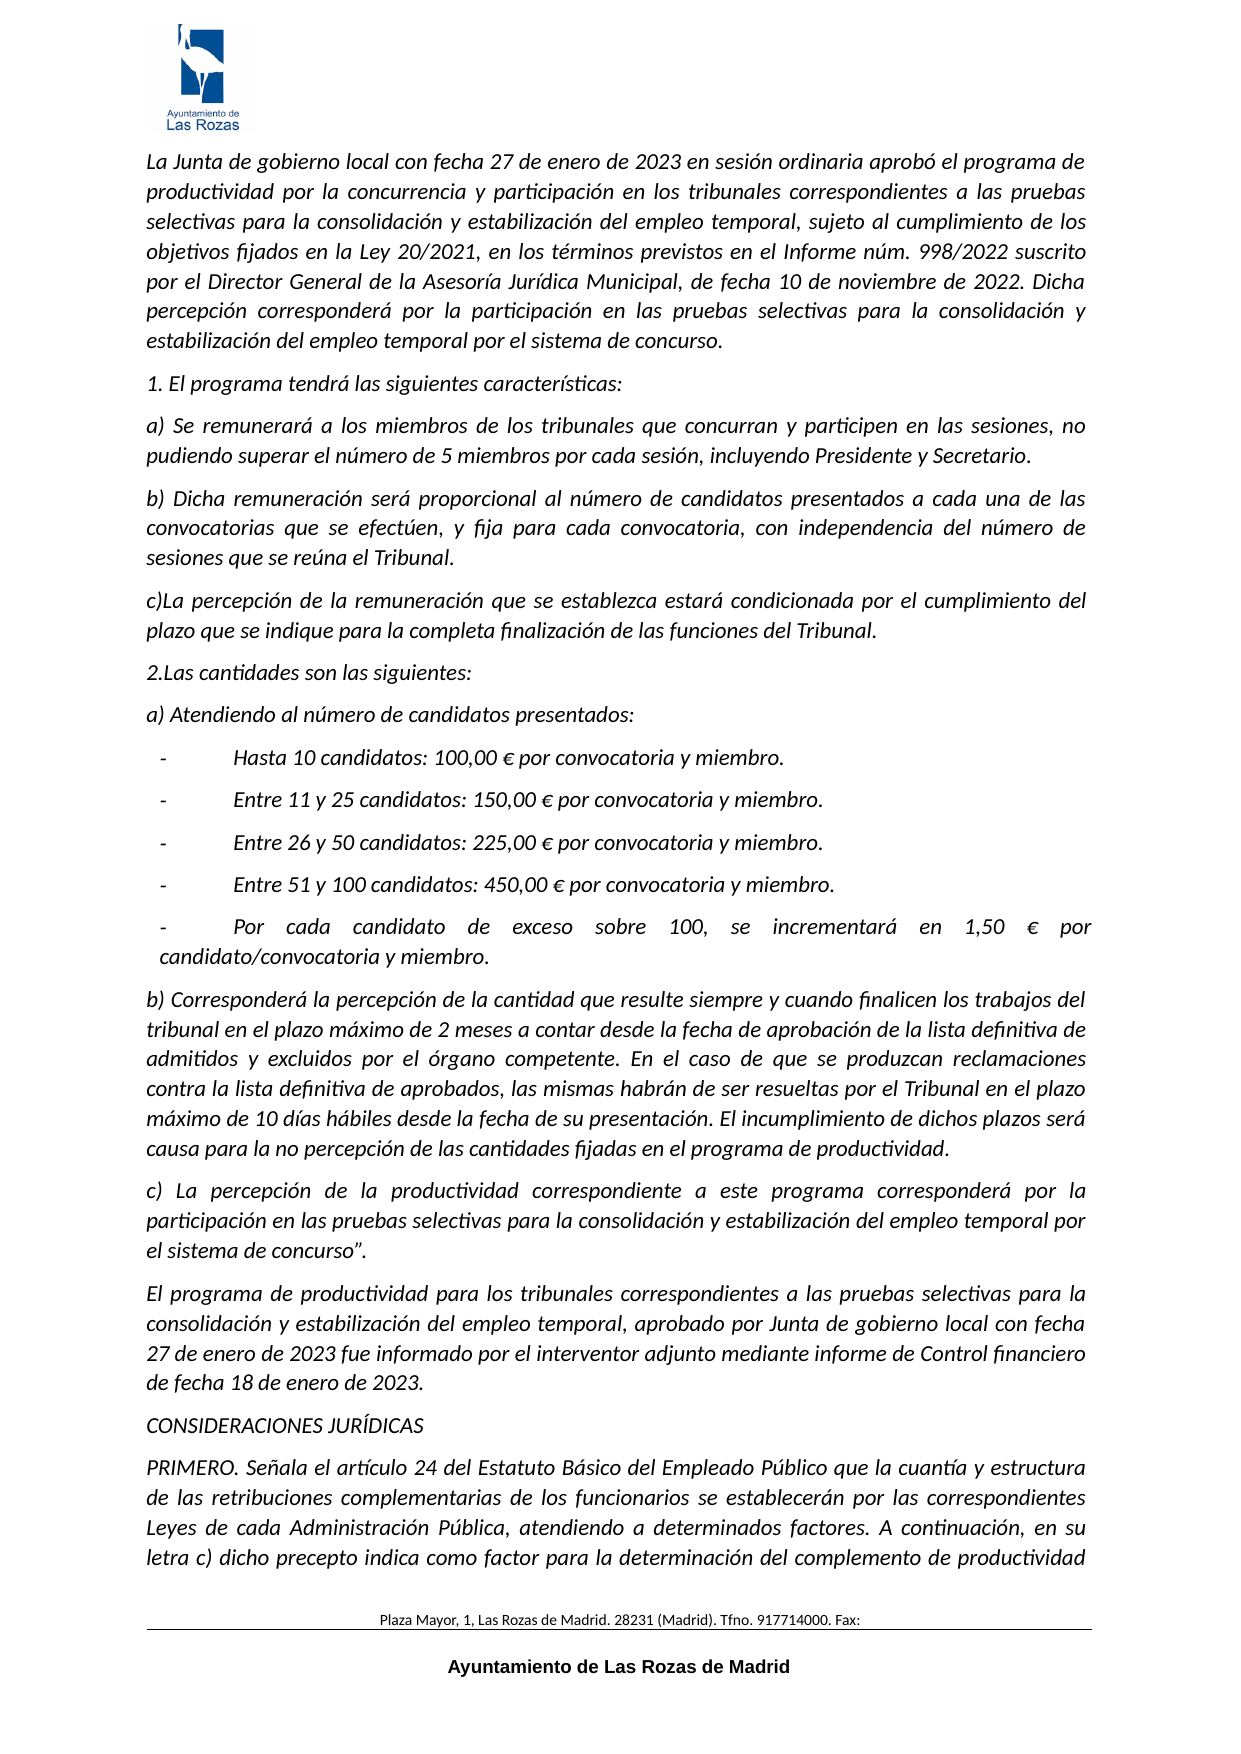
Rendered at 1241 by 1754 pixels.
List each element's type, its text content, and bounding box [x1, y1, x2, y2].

text La Junta de gobierno local con fecha 27 de enero de 2023 en sesión ordinaria aprobó el programa de productividad por la concurrencia y participación en los tribunales correspondientes a las pruebas selectivas para la consolidación y estabilización del empleo temporal, sujeto al cumplimiento de los objetivos fijados en la Ley 20/2021, en los términos previstos en el Informe núm. 998/2022 suscrito por el Director General de la Asesoría Jurídica Municipal, de fecha 10 de noviembre de 2022. Dicha percepción corresponderá por la participación en las pruebas selectivas para la consolidación y estabilización del empleo temporal por el sistema de concurso. [146, 147, 1090, 354]
text PRIMERO. Señala el artículo 24 del Estatuto Básico del Empleado Público que la cuantía y estructura de las retribuciones complementarias de los funcionarios se establecerán por las correspondientes Leyes de cada Administración Pública, atendiendo a determinados factores. A continuación, en su letra c) dicho precepto indica como factor para la determinación del complemento de productividad [146, 1453, 1090, 1571]
text a) Se remunerará a los miembros de los tribunales que concurran y participen en las sesiones, no pudiendo superar el número de 5 miembros por cada sesión, incluyendo Presidente y Secretario. [146, 411, 1090, 469]
text CONSIDERACIONES JURÍDICAS [146, 1411, 1090, 1439]
text b) Dicha remuneración será proporcional al número de candidatos presentados a cada una de las convocatorias que se efectúen, y fija para cada convocatoria, con independencia del número de sesiones que se reúna el Tribunal. [146, 484, 1090, 571]
text b) Corresponderá la percepción de la cantidad que resulte siempre y cuando finalicen los trabajos del tribunal en el plazo máximo de 2 meses a contar desde la fecha de aprobación de la lista definitiva de admitidos y excluidos por el órgano competente. En el caso de que se produzcan reclamaciones contra la lista definitiva de aprobados, las mismas habrán de ser resueltas por el Tribunal en el plazo máximo de 10 días hábiles desde la fecha de su presentación. El incumplimiento de dichos plazos será causa para la no percepción de las cantidades fijadas en el programa de productividad. [146, 985, 1090, 1162]
list Hasta 10 candidatos: 100,00 € por convocatoria y miembro. [159, 743, 1096, 771]
list Entre 26 y 50 candidatos: 225,00 € por convocatoria y miembro. [159, 828, 1096, 856]
text c)La percepción de la remuneración que se establezca estará condicionada por el cumplimiento del plazo que se indique para la completa finalización de las funciones del Tribunal. [146, 586, 1090, 644]
list Por cada candidato de exceso sobre 100, se incrementará en 1,50 € por candidato/convocatoria y miembro. [159, 912, 1096, 970]
list Entre 11 y 25 candidatos: 150,00 € por convocatoria y miembro. [159, 785, 1096, 813]
list Entre 51 y 100 candidatos: 450,00 € por convocatoria y miembro. [159, 870, 1096, 898]
text a) Atendiendo al número de candidatos presentados: [146, 701, 1090, 728]
text 2.Las cantidades son las siguientes: [146, 658, 1090, 686]
text El programa de productividad para los tribunales correspondientes a las pruebas selectivas para la consolidación y estabilización del empleo temporal, aprobado por Junta de gobierno local con fecha 27 de enero de 2023 fue informado por el interventor adjunto mediante informe de Control financiero de fecha 18 de enero de 2023. [146, 1279, 1090, 1397]
text c) La percepción de la productividad correspondiente a este programa corresponderá por la participación en las pruebas selectivas para la consolidación y estabilización del empleo temporal por el sistema de concurso”. [146, 1177, 1090, 1264]
text 1. El programa tendrá las siguientes características: [146, 369, 1090, 397]
